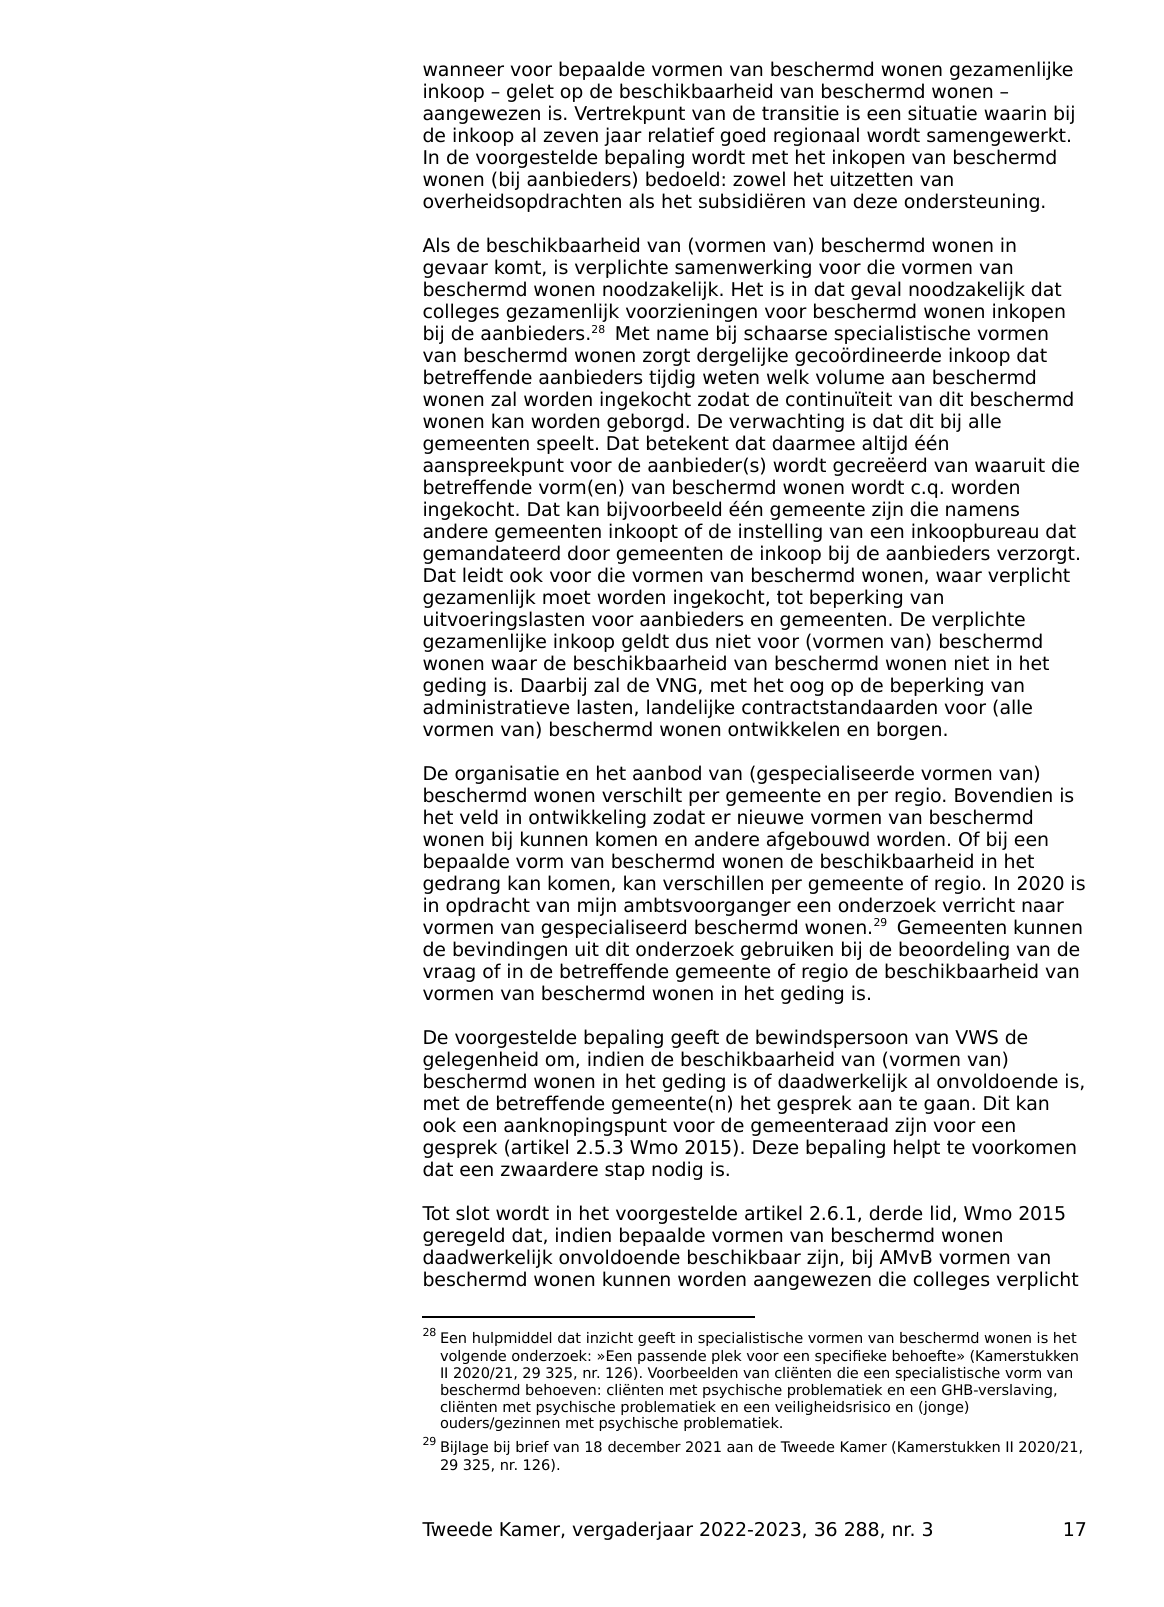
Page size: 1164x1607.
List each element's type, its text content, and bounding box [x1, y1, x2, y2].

text Bijlage bij brief van 18 december 2021 aan de Tweede Kamer (Kamerstukken II 2020/21, 29 325, nr. 126). [422, 1435, 1087, 1474]
text Tot slot wordt in het voorgestelde artikel 2.6.1, derde lid, Wmo 2015 geregeld dat, indien bepaalde vormen van beschermd wonen daadwerkelijk onvoldoende beschikbaar zijn, bij AMvB vormen van beschermd wonen kunnen worden aangewezen die colleges verplicht [422, 1203, 1087, 1291]
text wanneer voor bepaalde vormen van beschermd wonen gezamenlijke inkoop – gelet op de beschikbaarheid van beschermd wonen – aangewezen is. Vertrekpunt van de transitie is een situatie waarin bij de inkoop al zeven jaar relatief goed regionaal wordt samengewerkt. In de voorgestelde bepaling wordt met het inkopen van beschermd wonen (bij aanbieders) bedoeld: zowel het uitzetten van overheidsopdrachten als het subsidiëren van deze ondersteuning. [422, 59, 1087, 213]
text De voorgestelde bepaling geeft de bewindspersoon van VWS de gelegenheid om, indien de beschikbaarheid van (vormen van) beschermd wonen in het geding is of daadwerkelijk al onvoldoende is, met de betreffende gemeente(n) het gesprek aan te gaan. Dit kan ook een aanknopingspunt voor de gemeenteraad zijn voor een gesprek (artikel 2.5.3 Wmo 2015). Deze bepaling helpt te voorkomen dat een zwaardere stap nodig is. [422, 1027, 1087, 1181]
text Als de beschikbaarheid van (vormen van) beschermd wonen in gevaar komt, is verplichte samenwerking voor die vormen van beschermd wonen noodzakelijk. Het is in dat geval noodzakelijk dat colleges gezamenlijk voorzieningen voor beschermd wonen inkopen bij de aanbieders. Met name bij schaarse specialistische vormen van beschermd wonen zorgt dergelijke gecoördineerde inkoop dat betreffende aanbieders tijdig weten welk volume aan beschermd wonen zal worden ingekocht zodat de continuïteit van dit beschermd wonen kan worden geborgd. De verwachting is dat dit bij alle gemeenten speelt. Dat betekent dat daarmee altijd één aanspreekpunt voor de aanbieder(s) wordt gecreëerd van waaruit die betreffende vorm(en) van beschermd wonen wordt c.q. worden ingekocht. Dat kan bijvoorbeeld één gemeente zijn die namens andere gemeenten inkoopt of de instelling van een inkoopbureau dat gemandateerd door gemeenten de inkoop bij de aanbieders verzorgt. Dat leidt ook voor die vormen van beschermd wonen, waar verplicht gezamenlijk moet worden ingekocht, tot beperking van uitvoeringslasten voor aanbieders en gemeenten. De verplichte gezamenlijke inkoop geldt dus niet voor (vormen van) beschermd wonen waar de beschikbaarheid van beschermd wonen niet in het geding is. Daarbij zal de VNG, met het oog op de beperking van administratieve lasten, landelijke contractstandaarden voor (alle vormen van) beschermd wonen ontwikkelen en borgen. [422, 235, 1087, 741]
text Een hulpmiddel dat inzicht geeft in specialistische vormen van beschermd wonen is het volgende onderzoek: »Een passende plek voor een specifieke behoefte» (Kamerstukken II 2020/21, 29 325, nr. 126). Voorbeelden van cliënten die een specialistische vorm van beschermd behoeven: cliënten met psychische problematiek en een GHB-verslaving, cliënten met psychische problematiek en een veiligheidsrisico en (jonge) ouders/gezinnen met psychische problematiek. [422, 1326, 1087, 1432]
text De organisatie en het aanbod van (gespecialiseerde vormen van) beschermd wonen verschilt per gemeente en per regio. Bovendien is het veld in ontwikkeling zodat er nieuwe vormen van beschermd wonen bij kunnen komen en andere afgebouwd worden. Of bij een bepaalde vorm van beschermd wonen de beschikbaarheid in het gedrang kan komen, kan verschillen per gemeente of regio. In 2020 is in opdracht van mijn ambtsvoorganger een onderzoek verricht naar vormen van gespecialiseerd beschermd wonen. Gemeenten kunnen de bevindingen uit dit onderzoek gebruiken bij de beoordeling van de vraag of in de betreffende gemeente of regio de beschikbaarheid van vormen van beschermd wonen in het geding is. [422, 763, 1087, 1004]
